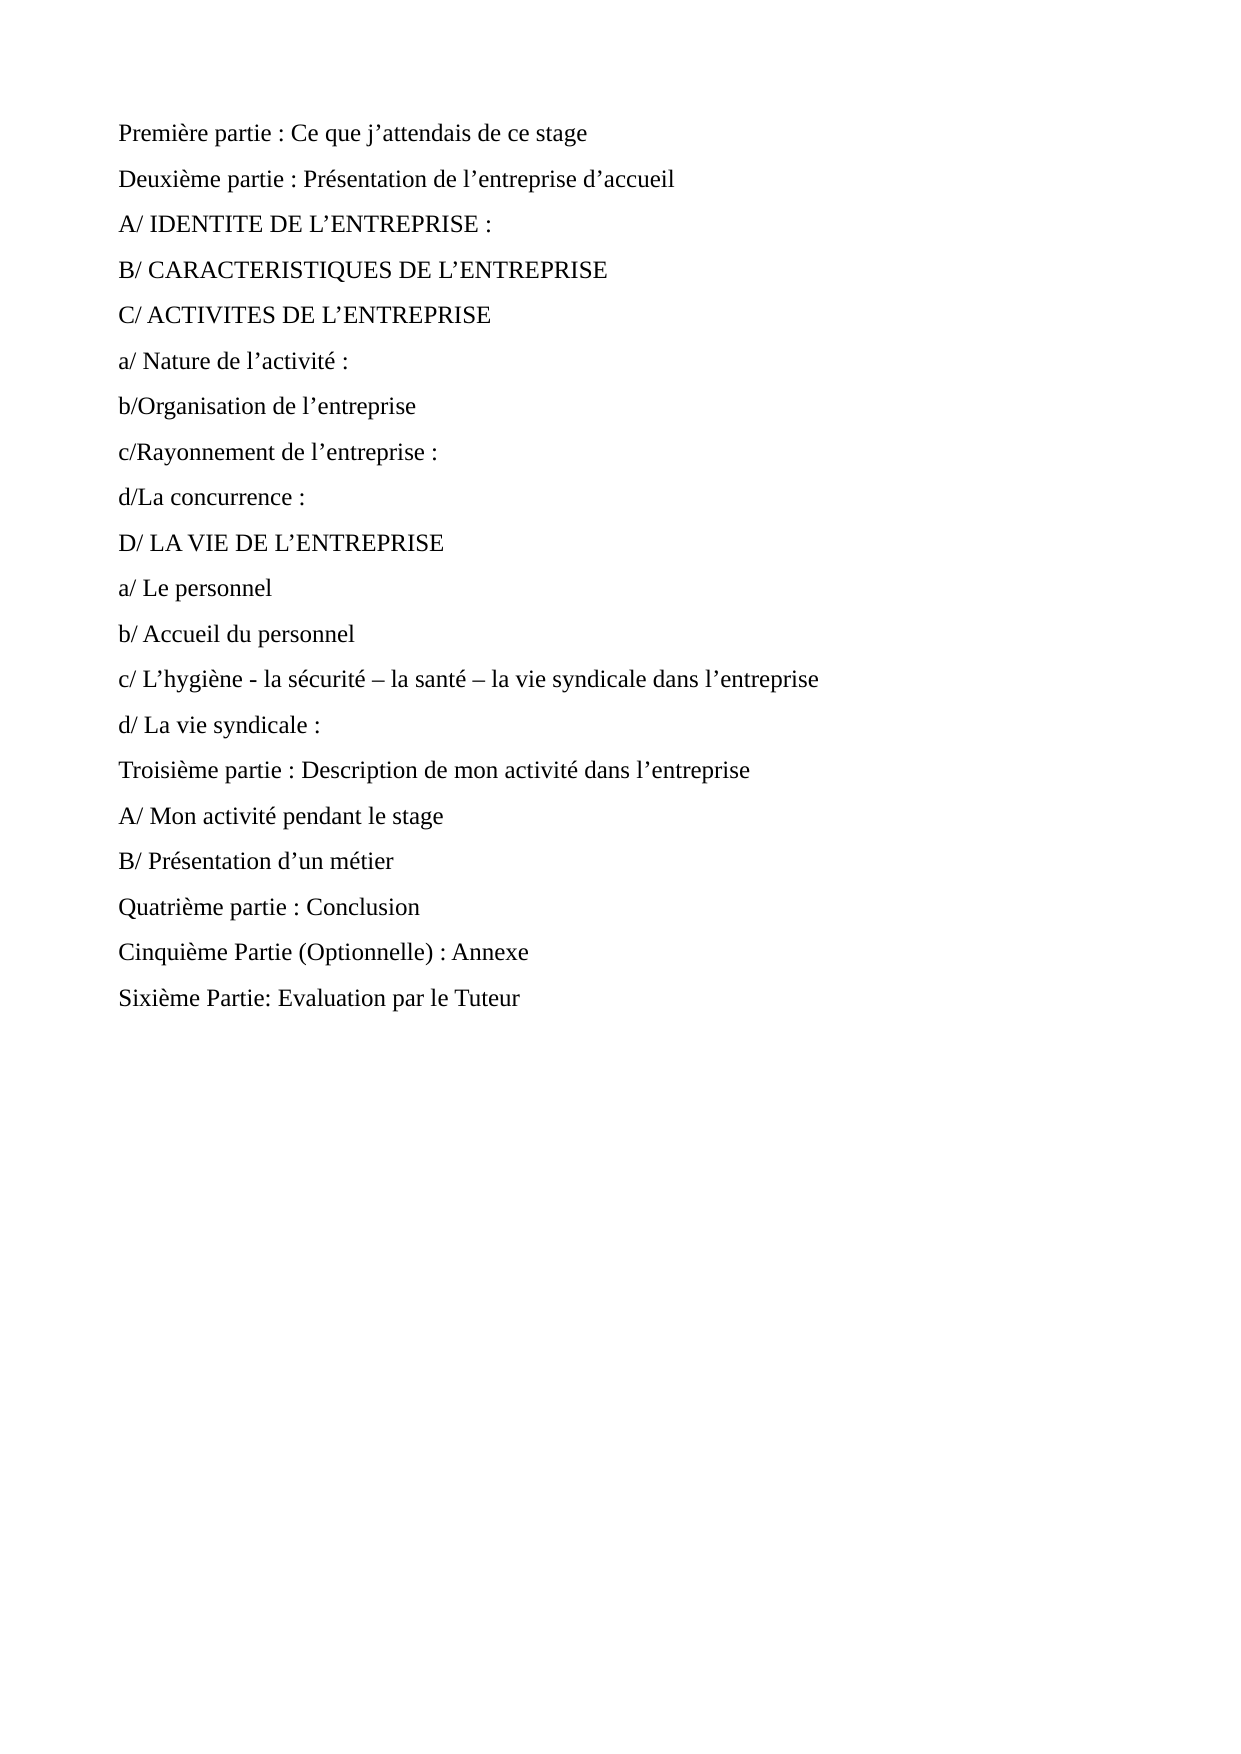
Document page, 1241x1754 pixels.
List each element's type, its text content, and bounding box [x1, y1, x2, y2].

text Cinquième Partie (Optionnelle) : Annexe [118, 937, 1122, 966]
text B/ CARACTERISTIQUES DE L’ENTREPRISE [118, 255, 1122, 283]
text b/ Accueil du personnel [118, 619, 1122, 648]
text C/ ACTIVITES DE L’ENTREPRISE [118, 300, 1122, 329]
text d/La concurrence : [118, 482, 1122, 511]
text c/Rayonnement de l’entreprise : [118, 437, 1122, 466]
text Deuxième partie : Présentation de l’entreprise d’accueil [118, 164, 1122, 192]
text Troisième partie : Description de mon activité dans l’entreprise [118, 755, 1122, 784]
text a/ Le personnel [118, 573, 1122, 602]
text d/ La vie syndicale : [118, 710, 1122, 739]
text A/ IDENTITE DE L’ENTREPRISE : [118, 209, 1122, 238]
text D/ LA VIE DE L’ENTREPRISE [118, 528, 1122, 557]
text Première partie : Ce que j’attendais de ce stage [118, 118, 1122, 147]
text Quatrième partie : Conclusion [118, 892, 1122, 921]
text Sixième Partie: Evaluation par le Tuteur [118, 983, 1122, 1012]
text A/ Mon activité pendant le stage [118, 801, 1122, 830]
text b/Organisation de l’entreprise [118, 391, 1122, 420]
text B/ Présentation d’un métier [118, 846, 1122, 875]
text c/ L’hygiène - la sécurité – la santé – la vie syndicale dans l’entreprise [118, 664, 1122, 693]
text a/ Nature de l’activité : [118, 346, 1122, 374]
